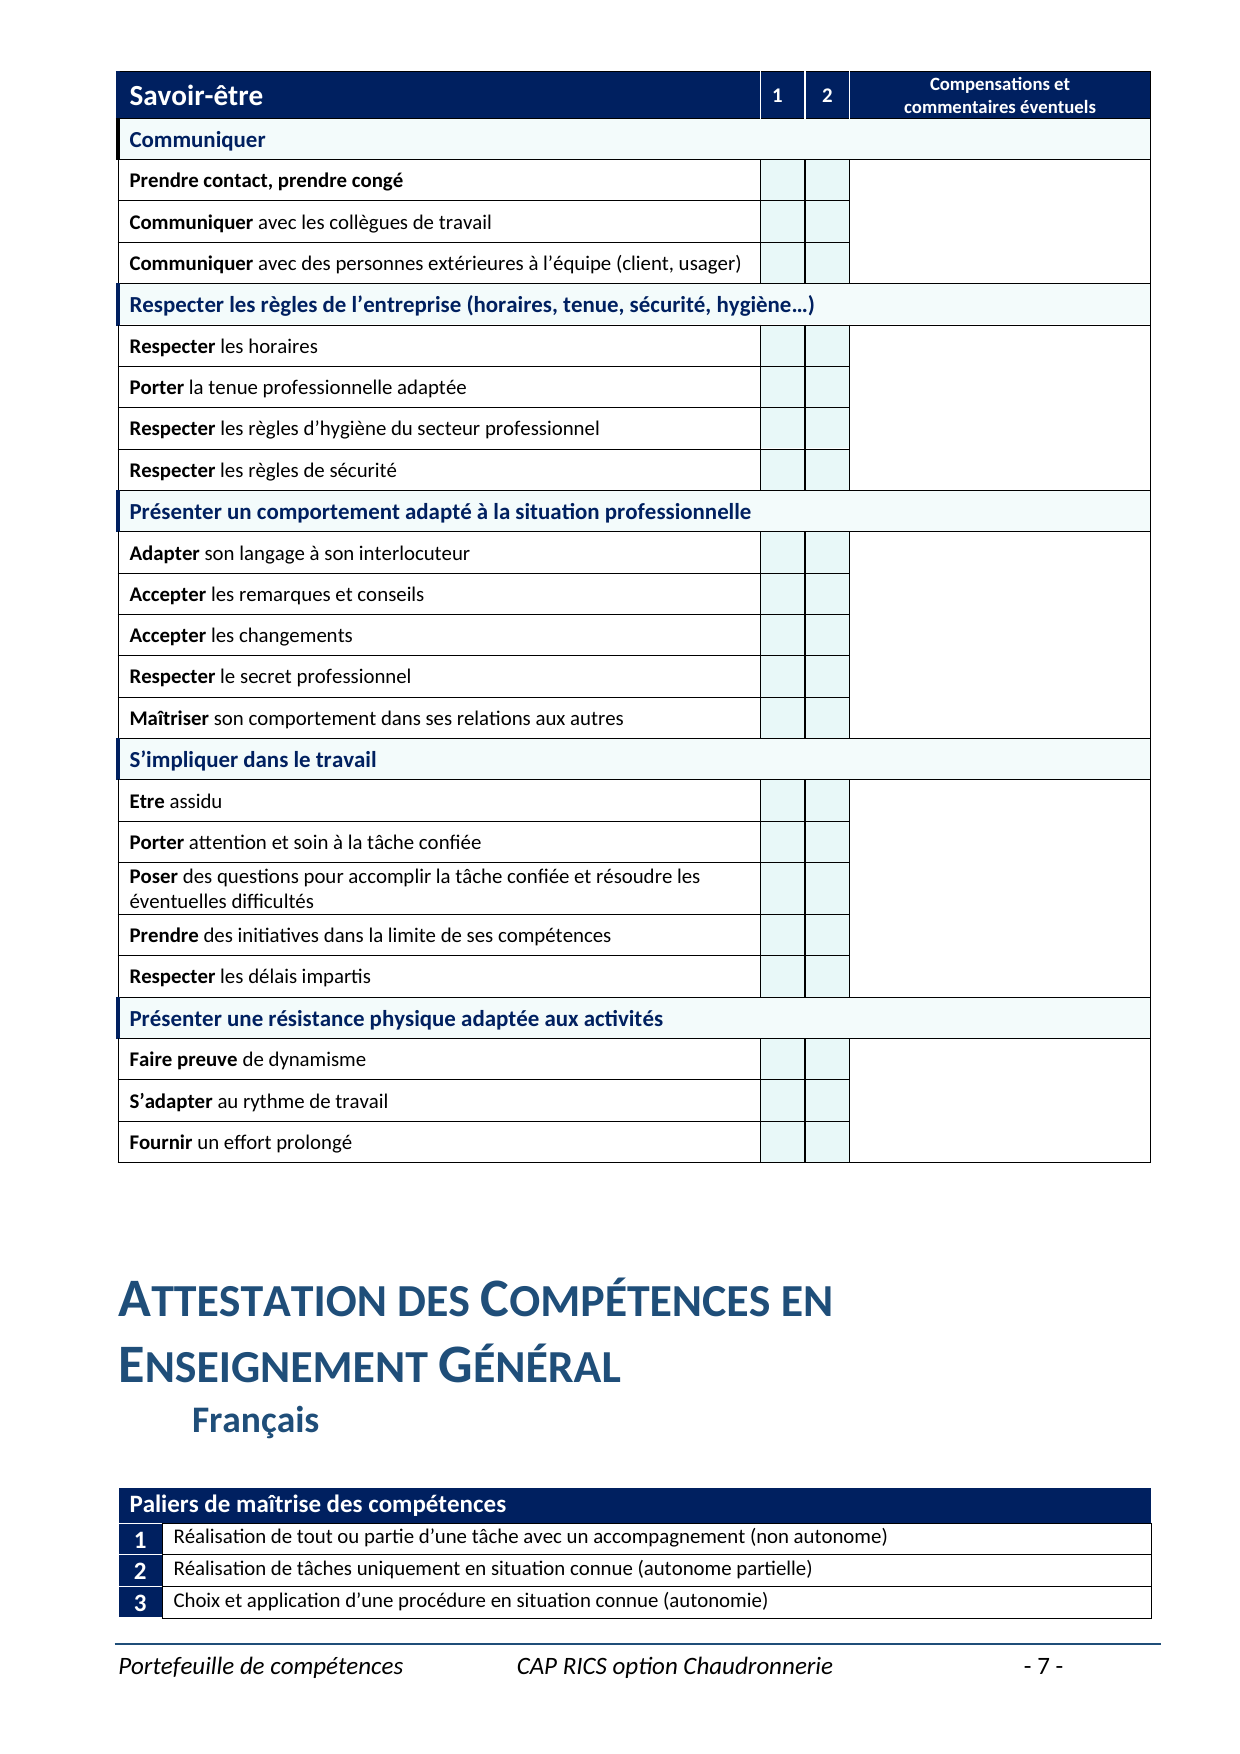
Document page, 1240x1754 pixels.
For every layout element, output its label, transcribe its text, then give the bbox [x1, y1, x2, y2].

table_cell [761, 326, 804, 366]
table_cell [806, 367, 849, 407]
table_cell [761, 915, 804, 955]
table_cell Respecter les délais impartis [119, 956, 760, 997]
table_cell [850, 780, 1150, 997]
table_cell [761, 450, 804, 490]
table_cell [761, 780, 804, 821]
table_cell Porter attention et soin à la tâche confiée [119, 822, 760, 862]
table_cell [761, 201, 804, 242]
table_cell Présenter une résistance physique adaptée aux activités [120, 998, 1150, 1038]
table_cell [806, 201, 849, 242]
table_cell Prendre des initiatives dans la limite de ses compétences [119, 915, 760, 955]
table_header 2 [806, 72, 849, 118]
table_header 1 [761, 72, 804, 118]
table_cell [806, 698, 849, 738]
text Français [192, 1396, 1107, 1441]
table_cell Etre assidu [119, 780, 760, 821]
table_cell Choix et application d’une procédure en situation connue (autonomie) [163, 1587, 1151, 1617]
table_cell [761, 574, 804, 614]
table_cell [806, 243, 849, 283]
table_cell [761, 698, 804, 738]
table_cell S’adapter au rythme de travail [119, 1080, 760, 1121]
table_cell [806, 1122, 849, 1162]
table_cell Respecter le secret professionnel [119, 656, 760, 697]
table_cell [761, 243, 804, 283]
table_cell [806, 574, 849, 614]
table_cell [806, 956, 849, 997]
table_cell [806, 1039, 849, 1079]
table_cell S’impliquer dans le travail [120, 739, 1150, 779]
table_cell Respecter les règles de sécurité [119, 450, 760, 490]
table_cell Adapter son langage à son interlocuteur [119, 532, 760, 573]
table_header Compensations et commentaires éventuels [850, 72, 1150, 118]
table_cell Respecter les horaires [119, 326, 760, 366]
table_cell [806, 780, 849, 821]
table_cell [761, 1122, 804, 1162]
text ATTESTATION DES COMPÉTENCES EN ENSEIGNEMENT GÉNÉRAL [118, 1263, 1107, 1396]
table_cell [806, 1080, 849, 1121]
table_cell [806, 822, 849, 862]
table_cell 1 [119, 1524, 162, 1554]
table_cell Respecter les règles de l’entreprise (horaires, tenue, sécurité, hygiène…) [120, 284, 1150, 324]
table_cell Faire preuve de dynamisme [119, 1039, 760, 1079]
table_cell Porter la tenue professionnelle adaptée [119, 367, 760, 407]
table_cell [850, 326, 1150, 490]
table_cell 3 [119, 1587, 162, 1617]
table_cell [761, 532, 804, 573]
table_cell Accepter les remarques et conseils [119, 574, 760, 614]
table_cell 2 [119, 1555, 162, 1586]
table_cell Maîtriser son comportement dans ses relations aux autres [119, 698, 760, 738]
table_cell Communiquer avec les collègues de travail [119, 201, 760, 242]
table_cell [850, 532, 1150, 738]
table_cell Accepter les changements [119, 615, 760, 655]
table_cell Poser des questions pour accomplir la tâche confiée et résoudre les éventuelles difficultés [119, 863, 760, 914]
table_header Paliers de maîtrise des compétences [119, 1488, 1151, 1523]
table_cell [806, 450, 849, 490]
table_cell [761, 1080, 804, 1121]
table_cell [806, 408, 849, 448]
table_cell Fournir un effort prolongé [119, 1122, 760, 1162]
table_cell [761, 367, 804, 407]
table_cell [761, 615, 804, 655]
table_cell [806, 615, 849, 655]
table_cell [850, 1039, 1150, 1162]
table_cell [761, 160, 804, 200]
table_cell [761, 1039, 804, 1079]
table_cell Réalisation de tout ou partie d’une tâche avec un accompagnement (non autonome) [163, 1524, 1151, 1554]
table_cell Communiquer avec des personnes extérieures à l’équipe (client, usager) [119, 243, 760, 283]
table_cell [761, 956, 804, 997]
table_cell Présenter un comportement adapté à la situation professionnelle [120, 491, 1150, 531]
table_cell [761, 822, 804, 862]
table_cell [806, 863, 849, 914]
table_cell Respecter les règles d’hygiène du secteur professionnel [119, 408, 760, 448]
table_cell Réalisation de tâches uniquement en situation connue (autonome partielle) [163, 1555, 1151, 1586]
table_cell [761, 656, 804, 697]
table_cell [806, 326, 849, 366]
table_cell [806, 532, 849, 573]
table_cell [761, 408, 804, 448]
table_cell Prendre contact, prendre congé [119, 160, 760, 200]
table_header Savoir-être [120, 72, 760, 118]
table_cell [850, 160, 1150, 283]
table_cell [806, 160, 849, 200]
table_cell [806, 656, 849, 697]
table_cell [806, 915, 849, 955]
table_cell [761, 863, 804, 914]
table_cell Communiquer [120, 119, 1150, 159]
